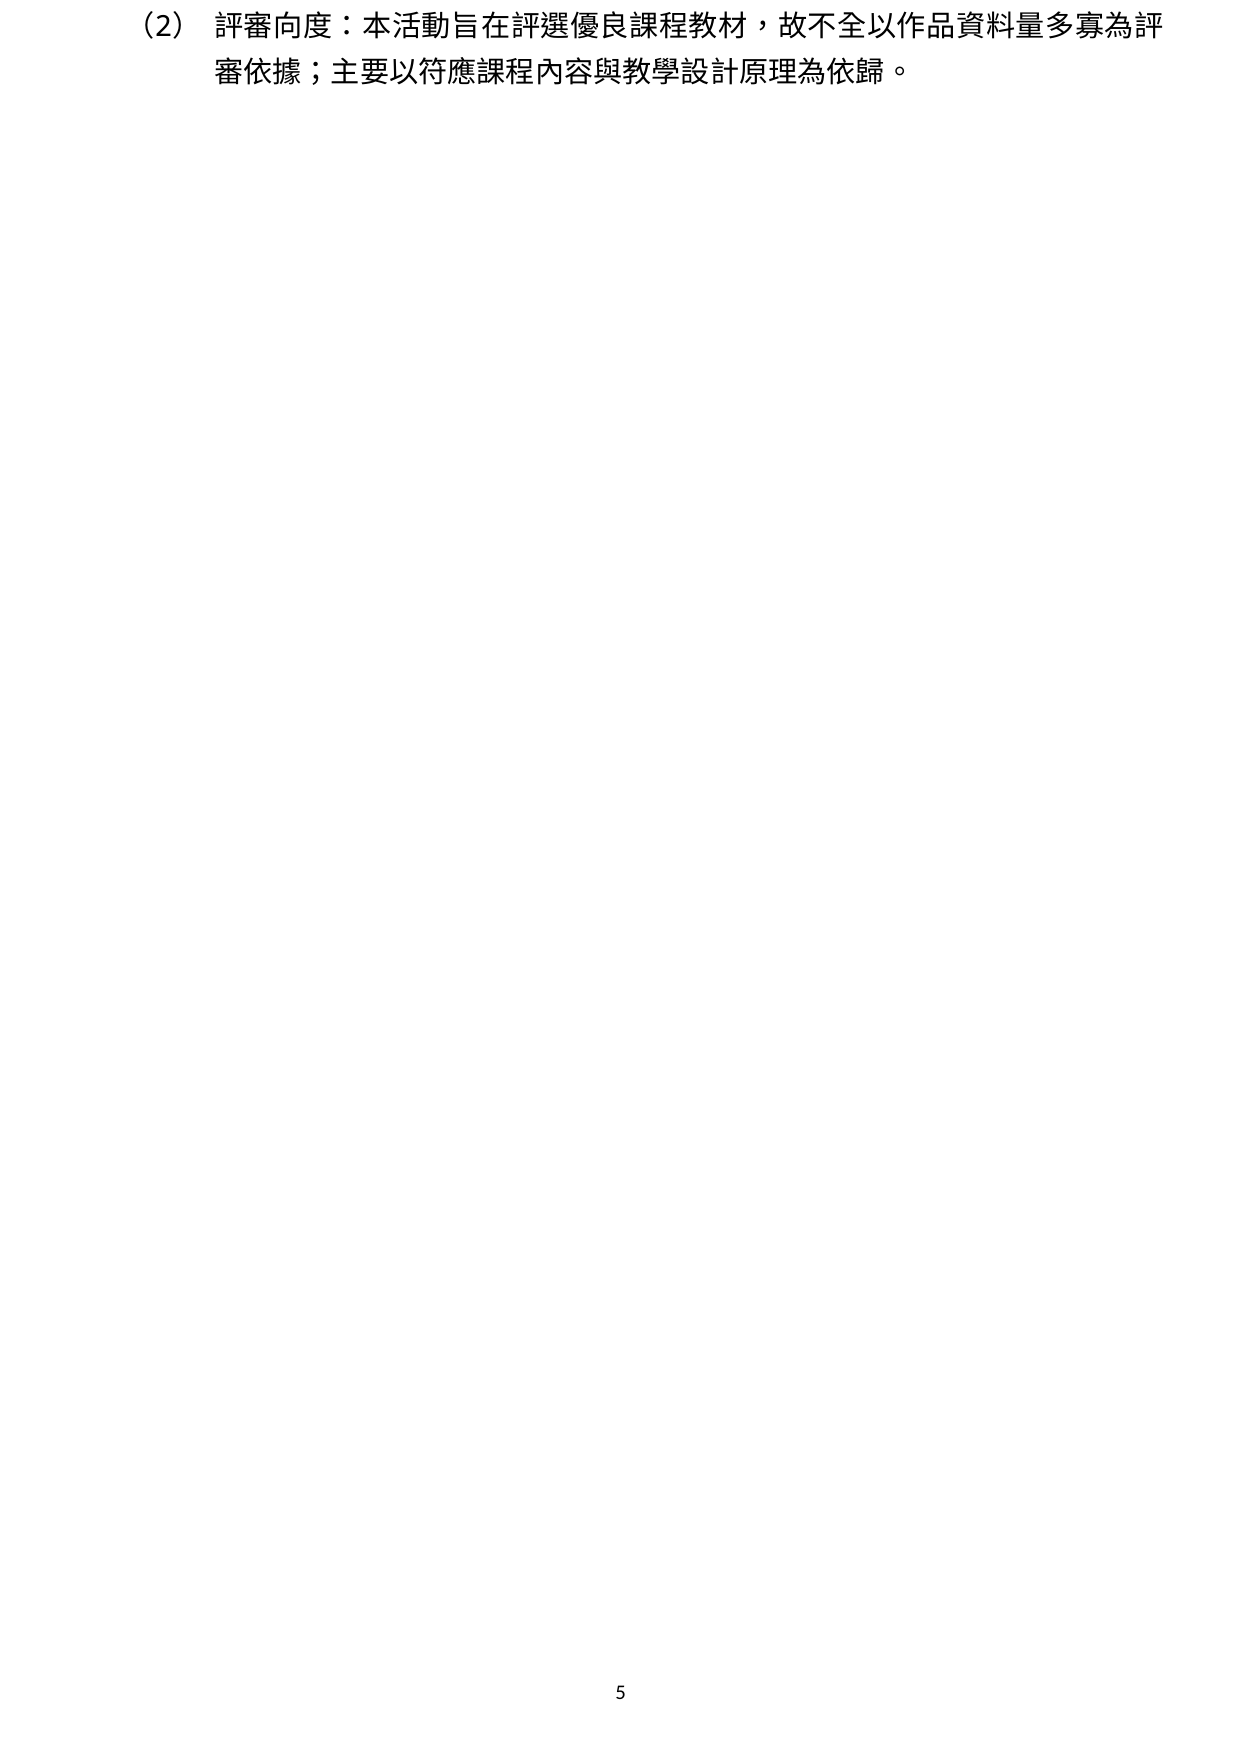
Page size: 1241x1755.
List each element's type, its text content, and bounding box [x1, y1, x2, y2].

list 評審向度：本活動旨在評選優良課程教材，故不全以作品資料量多寡為評審依據；主要以符應課程內容與教學設計原理為依歸。 [125, 0, 1166, 92]
